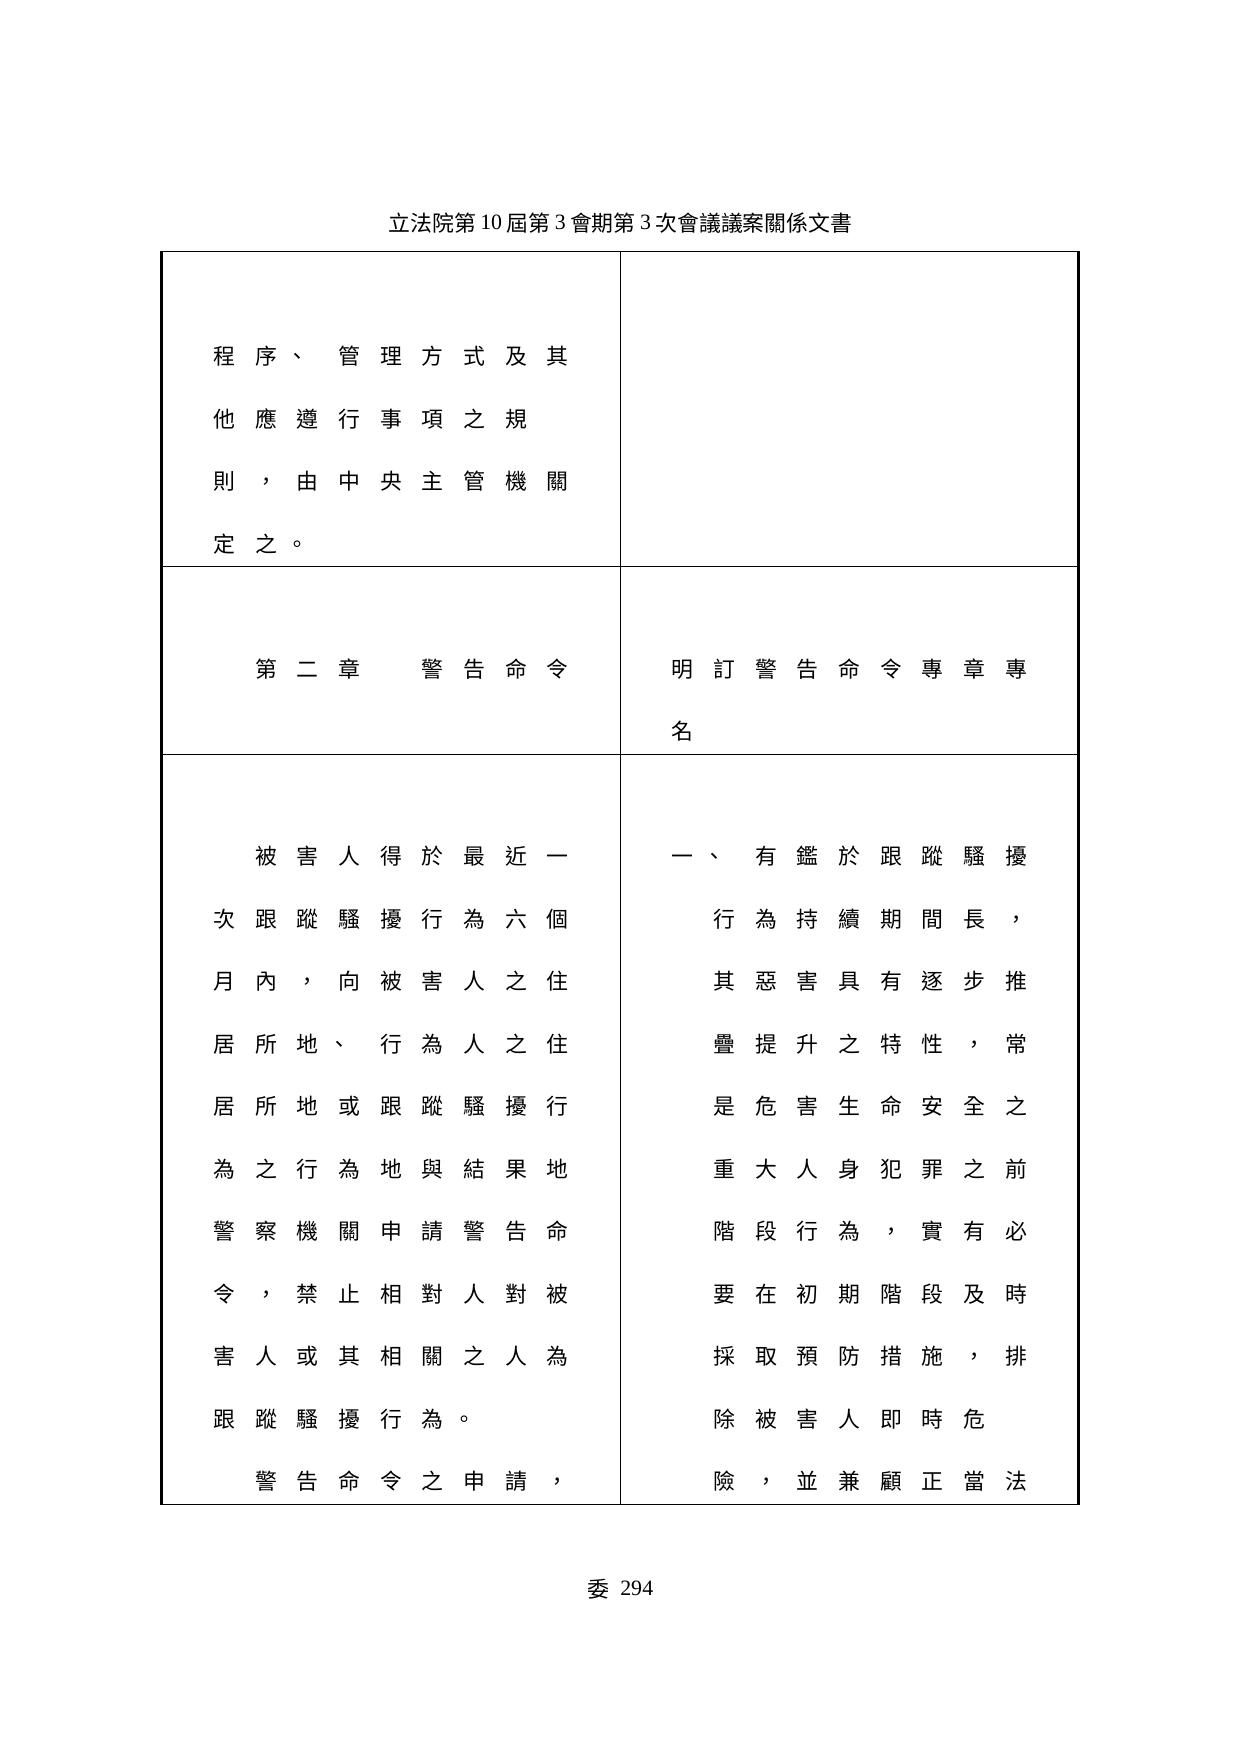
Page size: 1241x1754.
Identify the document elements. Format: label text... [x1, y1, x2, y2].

table_cell 第六條 （警告命令之申請） 被害人得於最近一次跟蹤騷擾行為六個月內，向被害人之住居所地、行為人之住居所地或跟蹤騷擾行為之行為地與結果地警察機關申請警告命令，禁止相對人對被害人或其相關之人為跟蹤騷擾行為。 警告命令之申請，應以書面為之，如以言詞陳述者，受理機關應製作筆錄，並由申請人簽名或蓋章。 被害人為未成年人、身心障礙者或因故難以委任代理人者，其配偶、法定代理人、三親等內血親或姻親，得為其向警察機關申請之。 [163, 755, 620, 1504]
table_cell [621, 252, 1077, 566]
table_cell 明訂警告命令專章專名 [621, 567, 1077, 754]
table_cell 程序、管理方式及其他應遵行事項之規則，由中央主管機關定之。 [163, 252, 620, 566]
table_cell 一、有鑑於跟蹤騷擾行為持續期間長，其惡害具有逐步推疊提升之特性，常是危害生命安全之重大人身犯罪之前階段行為，實有必要在初期階段及時採取預防措施，排除被害人即時危險，並兼顧正當法 [621, 755, 1077, 1504]
table_cell 第二章 警告命令 [163, 567, 620, 754]
